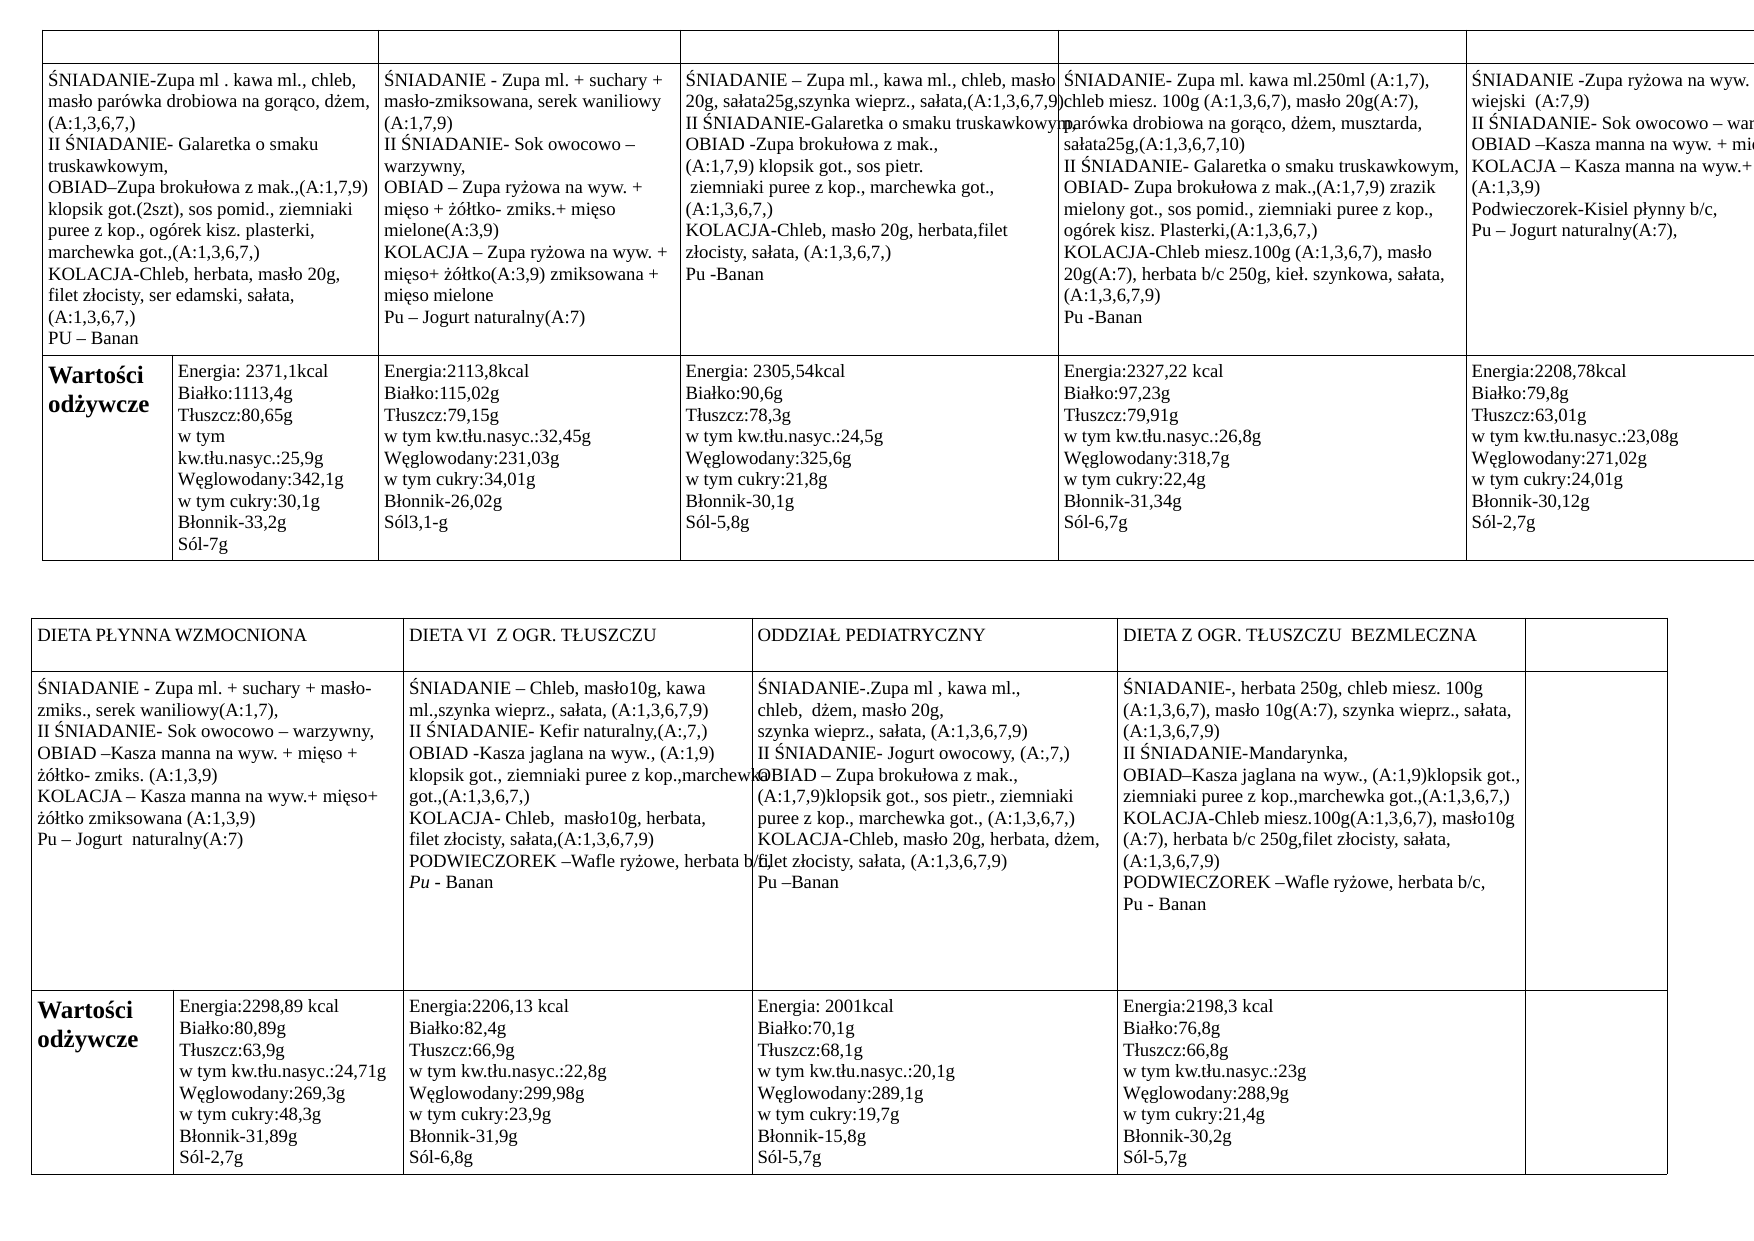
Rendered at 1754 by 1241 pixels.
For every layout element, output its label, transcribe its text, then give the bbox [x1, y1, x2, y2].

table_cell Energia:2298,89 kcal Białko:80,89g Tłuszcz:63,9g w tym kw.tłu.nasyc.:24,71g Węglowodany:269,3g w tym cukry:48,3g Błonnik-31,89g Sól-2,7g [174, 991, 403, 1174]
table_cell ŚNIADANIE -Zupa ryżowa na wyw. + mięso –zmiks., serek wiejski (A:7,9) II ŚNIADANIE- Sok owocowo – warzywny, OBIAD –Kasza manna na wyw. + mięso + żółtko- zmiks.(A:1,3,9) KOLACJA – Kasza manna na wyw.+ mięso+ żółtko zmiksowana (A:1,3,9) Podwieczorek-Kisiel płynny b/c, Pu – Jogurt naturalny(A:7), [1467, 64, 1754, 354]
table_cell Energia: 2371,1kcal Białko:1113,4g Tłuszcz:80,65g w tym kw.tłu.nasyc.:25,9g Węglowodany:342,1g w tym cukry:30,1g Błonnik-33,2g Sól-7g [173, 356, 378, 560]
table_header DIETA Z OGR. TŁUSZCZU BEZMLECZNA [1118, 619, 1525, 671]
table_header [1059, 31, 1466, 63]
table_cell Energia:2198,3 kcal Białko:76,8g Tłuszcz:66,8g w tym kw.tłu.nasyc.:23g Węglowodany:288,9g w tym cukry:21,4g Błonnik-30,2g Sól-5,7g [1118, 991, 1525, 1174]
table_header [379, 31, 680, 63]
table_cell ŚNIADANIE-.Zupa ml , kawa ml., chleb, dżem, masło 20g, szynka wieprz., sałata, (A:1,3,6,7,9) II ŚNIADANIE- Jogurt owocowy, (A:,7,) OBIAD – Zupa brokułowa z mak., (A:1,7,9)klopsik got., sos pietr., ziemniaki puree z kop., marchewka got., (A:1,3,6,7,) KOLACJA-Chleb, masło 20g, herbata, dżem, filet złocisty, sałata, (A:1,3,6,7,9) Pu –Banan [753, 672, 1117, 989]
table_header [43, 31, 378, 63]
table_cell [1526, 991, 1667, 1174]
table_cell ŚNIADANIE- Zupa ml. kawa ml.250ml (A:1,7), chleb miesz. 100g (A:1,3,6,7), masło 20g(A:7), parówka drobiowa na gorąco, dżem, musztarda, sałata25g,(A:1,3,6,7,10) II ŚNIADANIE- Galaretka o smaku truskawkowym, OBIAD- Zupa brokułowa z mak.,(A:1,7,9) zrazik mielony got., sos pomid., ziemniaki puree z kop., ogórek kisz. Plasterki,(A:1,3,6,7,) KOLACJA-Chleb miesz.100g (A:1,3,6,7), masło 20g(A:7), herbata b/c 250g, kieł. szynkowa, sałata, (A:1,3,6,7,9) Pu -Banan [1059, 64, 1466, 354]
table_header [1526, 619, 1667, 671]
table_cell Energia:2327,22 kcal Białko:97,23g Tłuszcz:79,91g w tym kw.tłu.nasyc.:26,8g Węglowodany:318,7g w tym cukry:22,4g Błonnik-31,34g Sól-6,7g [1059, 356, 1466, 560]
table_header [681, 31, 1058, 63]
table_cell ŚNIADANIE – Zupa ml., kawa ml., chleb, masło 20g, sałata25g,szynka wieprz., sałata,(A:1,3,6,7,9) II ŚNIADANIE-Galaretka o smaku truskawkowym, OBIAD -Zupa brokułowa z mak., (A:1,7,9) klopsik got., sos pietr. ziemniaki puree z kop., marchewka got., (A:1,3,6,7,) KOLACJA-Chleb, masło 20g, herbata,filet złocisty, sałata, (A:1,3,6,7,) Pu -Banan [681, 64, 1058, 354]
table_cell Wartości odżywcze [43, 356, 172, 560]
table_cell Wartości odżywcze [32, 991, 173, 1174]
table_cell ŚNIADANIE - Zupa ml. + suchary + masło-zmiksowana, serek waniliowy (A:1,7,9) II ŚNIADANIE- Sok owocowo – warzywny, OBIAD – Zupa ryżowa na wyw. + mięso + żółtko- zmiks.+ mięso mielone(A:3,9) KOLACJA – Zupa ryżowa na wyw. + mięso+ żółtko(A:3,9) zmiksowana + mięso mielone Pu – Jogurt naturalny(A:7) [379, 64, 680, 354]
table_header ODDZIAŁ PEDIATRYCZNY [753, 619, 1117, 671]
table_cell Energia: 2001kcal Białko:70,1g Tłuszcz:68,1g w tym kw.tłu.nasyc.:20,1g Węglowodany:289,1g w tym cukry:19,7g Błonnik-15,8g Sól-5,7g [753, 991, 1117, 1174]
table_cell Energia:2206,13 kcal Białko:82,4g Tłuszcz:66,9g w tym kw.tłu.nasyc.:22,8g Węglowodany:299,98g w tym cukry:23,9g Błonnik-31,9g Sól-6,8g [404, 991, 752, 1174]
table_cell [1526, 672, 1667, 989]
table_cell ŚNIADANIE - Zupa ml. + suchary + masło-zmiks., serek waniliowy(A:1,7), II ŚNIADANIE- Sok owocowo – warzywny, OBIAD –Kasza manna na wyw. + mięso + żółtko- zmiks. (A:1,3,9) KOLACJA – Kasza manna na wyw.+ mięso+ żółtko zmiksowana (A:1,3,9) Pu – Jogurt naturalny(A:7) [32, 672, 403, 989]
table_cell Energia:2208,78kcal Białko:79,8g Tłuszcz:63,01g w tym kw.tłu.nasyc.:23,08g Węglowodany:271,02g w tym cukry:24,01g Błonnik-30,12g Sól-2,7g [1467, 356, 1754, 560]
table_cell ŚNIADANIE – Chleb, masło10g, kawa ml.,szynka wieprz., sałata, (A:1,3,6,7,9) II ŚNIADANIE- Kefir naturalny,(A:,7,) OBIAD -Kasza jaglana na wyw., (A:1,9) klopsik got., ziemniaki puree z kop.,marchewka got.,(A:1,3,6,7,) KOLACJA- Chleb, masło10g, herbata, filet złocisty, sałata,(A:1,3,6,7,9) PODWIECZOREK –Wafle ryżowe, herbata b/c, Pu - Banan [404, 672, 752, 989]
table_cell ŚNIADANIE-Zupa ml . kawa ml., chleb, masło parówka drobiowa na gorąco, dżem, (A:1,3,6,7,) II ŚNIADANIE- Galaretka o smaku truskawkowym, OBIAD–Zupa brokułowa z mak.,(A:1,7,9) klopsik got.(2szt), sos pomid., ziemniaki puree z kop., ogórek kisz. plasterki, marchewka got.,(A:1,3,6,7,) KOLACJA-Chleb, herbata, masło 20g, filet złocisty, ser edamski, sałata, (A:1,3,6,7,) PU – Banan [43, 64, 378, 354]
table_header DIETA VI PŁYNNA WZMOCNIONA [1467, 31, 1754, 63]
table_cell Energia:2113,8kcal Białko:115,02g Tłuszcz:79,15g w tym kw.tłu.nasyc.:32,45g Węglowodany:231,03g w tym cukry:34,01g Błonnik-26,02g Sól3,1-g [379, 356, 680, 560]
table_header DIETA PŁYNNA WZMOCNIONA [32, 619, 403, 671]
table_header DIETA VI Z OGR. TŁUSZCZU [404, 619, 752, 671]
table_cell Energia: 2305,54kcal Białko:90,6g Tłuszcz:78,3g w tym kw.tłu.nasyc.:24,5g Węglowodany:325,6g w tym cukry:21,8g Błonnik-30,1g Sól-5,8g [681, 356, 1058, 560]
table_cell ŚNIADANIE-, herbata 250g, chleb miesz. 100g (A:1,3,6,7), masło 10g(A:7), szynka wieprz., sałata,(A:1,3,6,7,9) II ŚNIADANIE-Mandarynka, OBIAD–Kasza jaglana na wyw., (A:1,9)klopsik got., ziemniaki puree z kop.,marchewka got.,(A:1,3,6,7,) KOLACJA-Chleb miesz.100g(A:1,3,6,7), masło10g (A:7), herbata b/c 250g,filet złocisty, sałata, (A:1,3,6,7,9) PODWIECZOREK –Wafle ryżowe, herbata b/c, Pu - Banan [1118, 672, 1525, 989]
